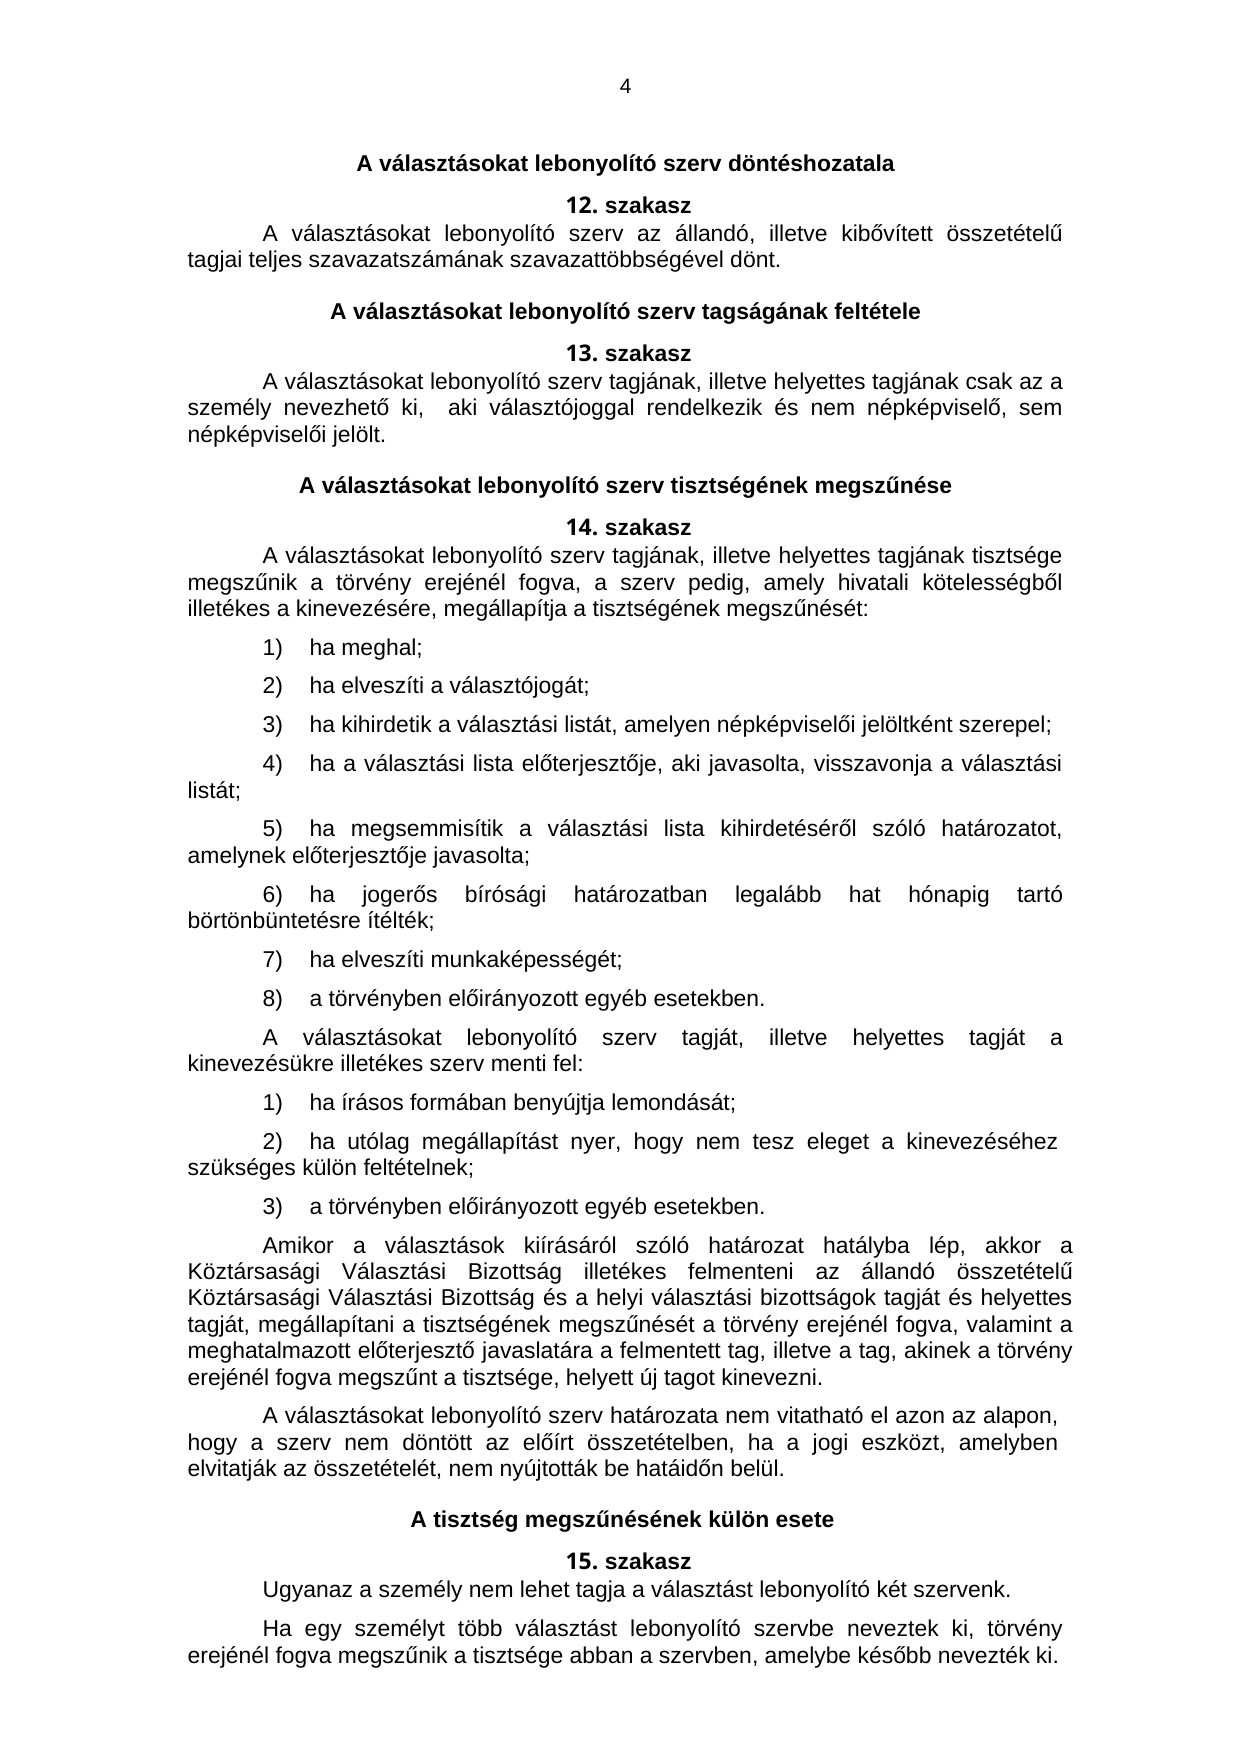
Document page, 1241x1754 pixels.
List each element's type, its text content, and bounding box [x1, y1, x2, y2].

text 7) ha elveszíti munkaképességét; [187, 946, 1063, 972]
text 13. szakasz [262, 337, 988, 368]
text A választásokat lebonyolító szerv tagját, illetve helyettes tagját a kinevezésükre illetékes szerv menti fel: [187, 1023, 1063, 1076]
text Ugyanaz a személy nem lehet tagja a választást lebonyolító két szervenk. [187, 1576, 1063, 1603]
text A választásokat lebonyolító szerv döntéshozatala [262, 150, 988, 176]
text 14. szakasz [262, 511, 988, 542]
text 12. szakasz [262, 189, 988, 220]
text A választásokat lebonyolító szerv tagjának, illetve helyettes tagjának tisztsége megszűnik a törvény erejénél fogva, a szerv pedig, amely hivatali kötelességből illetékes a kinevezésére, megállapítja a tisztségének megszűnését: [187, 542, 1063, 621]
text 5) ha megsemmisítik a választási lista kihirdetéséről szóló határozatot, amelynek előterjesztője javasolta; [187, 815, 1063, 868]
text 4) ha a választási lista előterjesztője, aki javasolta, visszavonja a választási listát; [187, 750, 1063, 803]
text 2) ha utólag megállapítást nyer, hogy nem tesz eleget a kinevezéséhez szükséges külön feltételnek; [187, 1128, 1059, 1180]
text A választásokat lebonyolító szerv tisztségének megszűnése [262, 472, 988, 498]
text 1) ha írásos formában benyújtja lemondását; [187, 1089, 1063, 1115]
text A választásokat lebonyolító szerv tagságának feltétele [262, 298, 988, 324]
text 3) a törvényben előirányozott egyéb esetekben. [187, 1193, 1063, 1219]
text Amikor a választások kiírásáról szóló határozat hatályba lép, akkor a Köztársasági Választási Bizottság illetékes felmenteni az állandó összetételű Köztársasági Választási Bizottság és a helyi választási bizottságok tagját és helyettes tagját, megállapítani a tisztségének megszűnését a törvény erejénél fogva, valamint a meghatalmazott előterjesztő javaslatára a felmentett tag, illetve a tag, akinek a törvény erejénél fogva megszűnt a tisztsége, helyett új tagot kinevezni. [187, 1232, 1073, 1390]
text Ha egy személyt több választást lebonyolító szervbe neveztek ki, törvény erejénél fogva megszűnik a tisztsége abban a szervben, amelybe később nevezték ki. [187, 1615, 1063, 1668]
text A választásokat lebonyolító szerv tagjának, illetve helyettes tagjának csak az a személy nevezhető ki, aki választójoggal rendelkezik és nem népképviselő, sem népképviselői jelölt. [187, 368, 1063, 447]
text A választásokat lebonyolító szerv határozata nem vitatható el azon az alapon, hogy a szerv nem döntött az előírt összetételben, ha a jogi eszközt, amelyben elvitatják az összetételét, nem nyújtották be hatáidőn belül. [187, 1402, 1059, 1481]
text 2) ha elveszíti a választójogát; [187, 672, 1063, 699]
text 15. szakasz [262, 1545, 988, 1576]
text A választásokat lebonyolító szerv az állandó, illetve kibővített összetételű tagjai teljes szavazatszámának szavazattöbbségével dönt. [187, 220, 1063, 273]
text 8) a törvényben előirányozott egyéb esetekben. [187, 985, 1063, 1011]
text 1) ha meghal; [187, 634, 1063, 660]
text 6) ha jogerős bírósági határozatban legalább hat hónapig tartó börtönbüntetésre ítélték; [187, 881, 1063, 933]
text 3) ha kihirdetik a választási listát, amelyen népképviselői jelöltként szerepel; [187, 711, 1063, 738]
text A tisztség megszűnésének külön esete [262, 1506, 988, 1533]
